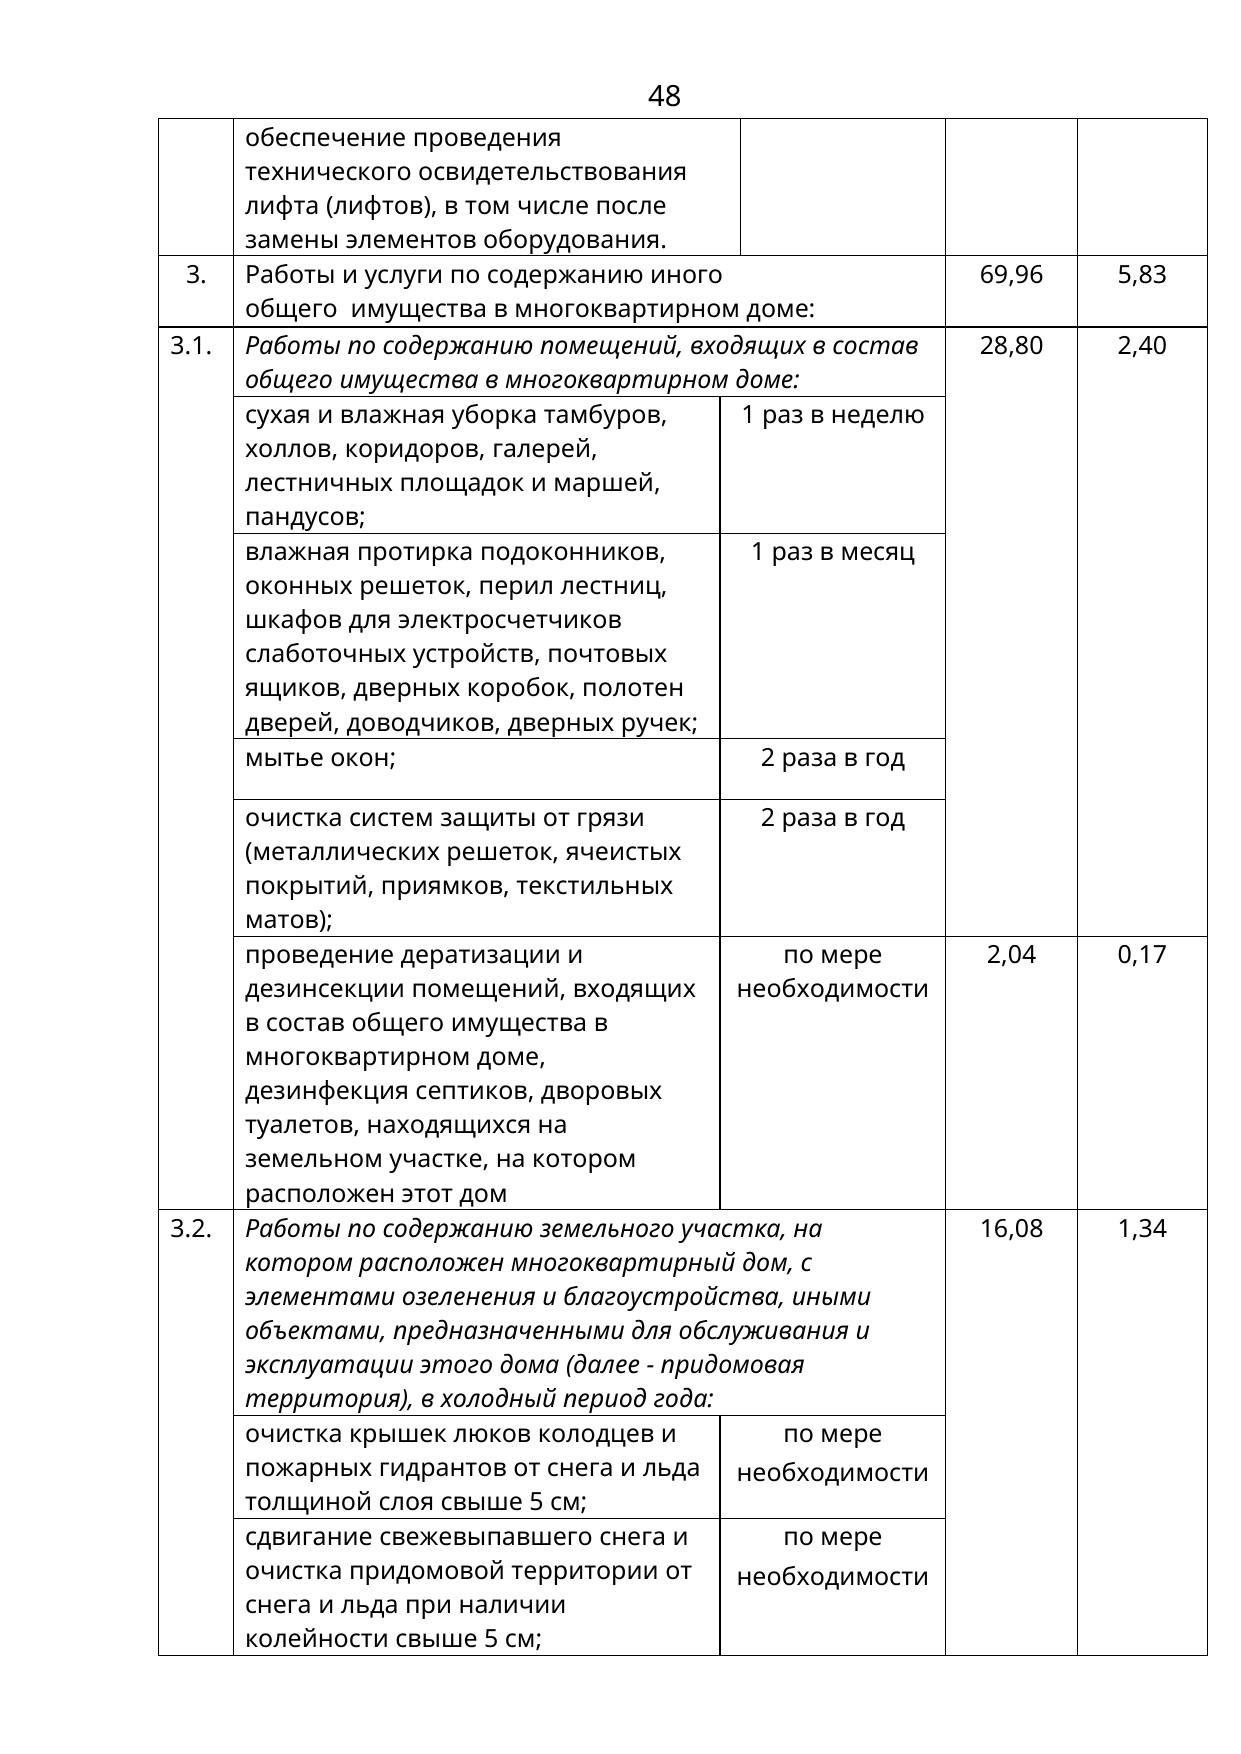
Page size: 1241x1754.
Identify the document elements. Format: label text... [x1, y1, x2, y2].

table_cell 69,96 [946, 256, 1077, 326]
table_cell 1 раз в месяц [721, 534, 945, 738]
table_cell 3. [159, 256, 233, 326]
table_cell 5,83 [1078, 256, 1207, 326]
table_cell [946, 119, 1077, 255]
table_cell Работы и услуги по содержанию иного общего имущества в многоквартирном доме: [234, 256, 945, 326]
table_cell 1 раз в неделю [721, 397, 945, 533]
table_cell 2 раза в год [721, 739, 945, 798]
table_cell 1,34 [1078, 1210, 1207, 1655]
table_cell [1078, 119, 1207, 255]
table_cell 2,40 [1078, 328, 1207, 936]
table_cell проведение дератизации и дезинсекции помещений, входящих в состав общего имущества в многоквартирном доме, дезинфекция септиков, дворовых туалетов, находящихся на земельном участке, на котором расположен этот дом [234, 937, 719, 1209]
table_cell 0,17 [1078, 937, 1207, 1209]
table_cell очистка систем защиты от грязи (металлических решеток, ячеистых покрытий, приямков, текстильных матов); [234, 800, 719, 936]
table_cell по мере необходимости [721, 1416, 945, 1518]
table_cell сдвигание свежевыпавшего снега и очистка придомовой территории от снега и льда при наличии колейности свыше 5 см; [234, 1519, 719, 1655]
table_cell 28,80 [946, 328, 1077, 936]
table_cell по мере необходимости [721, 937, 945, 1209]
table_cell мытье окон; [234, 739, 719, 798]
table_cell Работы по содержанию земельного участка, на котором расположен многоквартирный дом, с элементами озеленения и благоустройства, иными объектами, предназначенными для обслуживания и эксплуатации этого дома (далее - придомовая территория), в холодный период года: [234, 1210, 945, 1415]
table_cell 2 раза в год [721, 800, 945, 936]
table_cell 3.2. [159, 1210, 233, 1655]
table_cell 3.1. [159, 328, 233, 1209]
table_cell [741, 119, 945, 255]
table_cell влажная протирка подоконников, оконных решеток, перил лестниц, шкафов для электросчетчиков слаботочных устройств, почтовых ящиков, дверных коробок, полотен дверей, доводчиков, дверных ручек; [234, 534, 719, 738]
table_cell [159, 119, 233, 255]
table_cell сухая и влажная уборка тамбуров, холлов, коридоров, галерей, лестничных площадок и маршей, пандусов; [234, 397, 719, 533]
table_cell Работы по содержанию помещений, входящих в состав общего имущества в многоквартирном доме: [234, 328, 945, 396]
table_cell очистка крышек люков колодцев и пожарных гидрантов от снега и льда толщиной слоя свыше 5 см; [234, 1416, 719, 1518]
table_cell по мере необходимости [721, 1519, 945, 1655]
table_cell обеспечение проведения технического освидетельствования лифта (лифтов), в том числе после замены элементов оборудования. [234, 119, 740, 255]
table_cell 2,04 [946, 937, 1077, 1209]
table_cell 16,08 [946, 1210, 1077, 1655]
